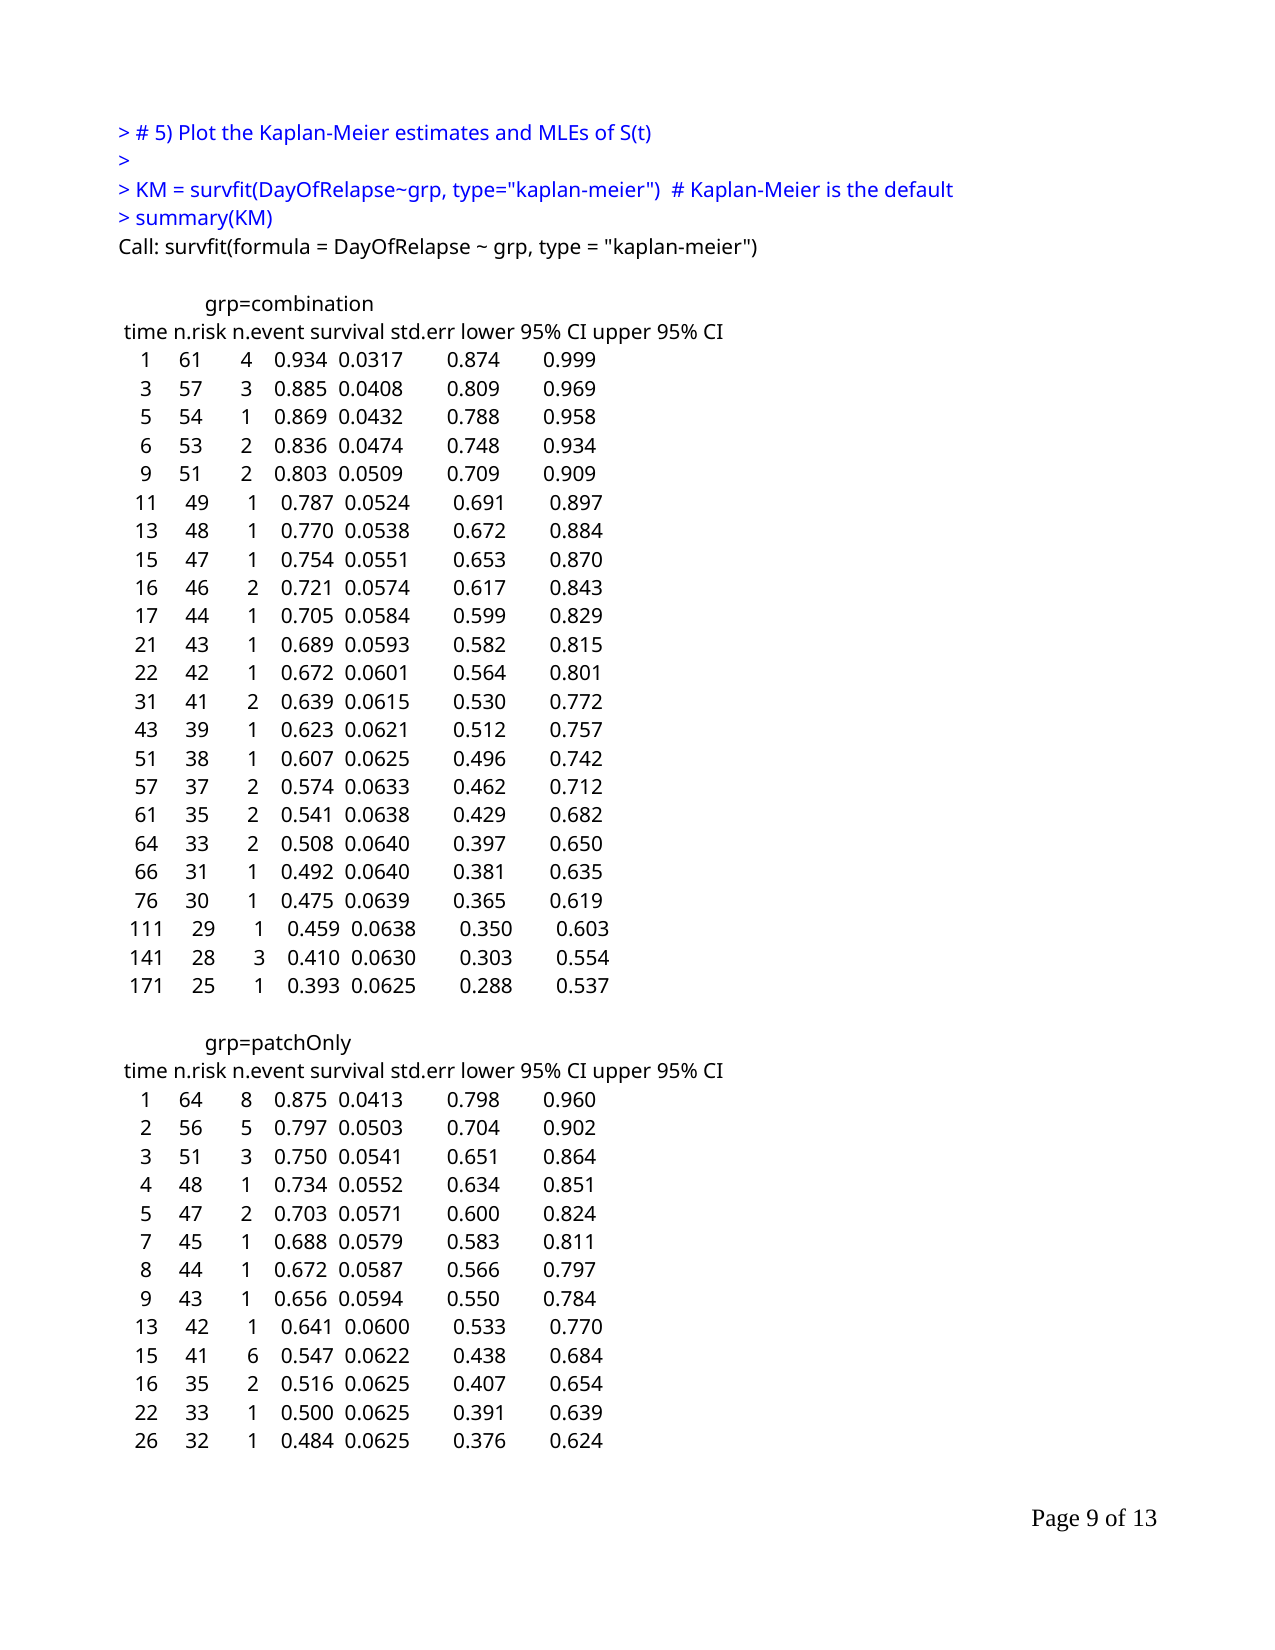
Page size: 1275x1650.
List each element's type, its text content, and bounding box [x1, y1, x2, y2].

text grp=patchOnly [118, 1028, 1157, 1057]
text 16 35 2 0.516 0.0625 0.407 0.654 [118, 1369, 1157, 1398]
text 15 47 1 0.754 0.0551 0.653 0.870 [118, 545, 1157, 573]
text time n.risk n.event survival std.err lower 95% CI upper 95% CI [118, 317, 1157, 346]
text Call: survfit(formula = DayOfRelapse ~ grp, type = "kaplan-meier") [118, 232, 1157, 260]
text 76 30 1 0.475 0.0639 0.365 0.619 [118, 886, 1157, 914]
text 4 48 1 0.734 0.0552 0.634 0.851 [118, 1170, 1157, 1199]
text time n.risk n.event survival std.err lower 95% CI upper 95% CI [118, 1057, 1157, 1085]
text 17 44 1 0.705 0.0584 0.599 0.829 [118, 602, 1157, 630]
text > summary(KM) [118, 203, 1157, 232]
text 171 25 1 0.393 0.0625 0.288 0.537 [118, 971, 1157, 1000]
text 3 57 3 0.885 0.0408 0.809 0.969 [118, 374, 1157, 402]
text 22 33 1 0.500 0.0625 0.391 0.639 [118, 1398, 1157, 1426]
text 21 43 1 0.689 0.0593 0.582 0.815 [118, 630, 1157, 658]
text 2 56 5 0.797 0.0503 0.704 0.902 [118, 1113, 1157, 1142]
text 3 51 3 0.750 0.0541 0.651 0.864 [118, 1142, 1157, 1170]
text 22 42 1 0.672 0.0601 0.564 0.801 [118, 658, 1157, 687]
text 6 53 2 0.836 0.0474 0.748 0.934 [118, 431, 1157, 459]
text 8 44 1 0.672 0.0587 0.566 0.797 [118, 1256, 1157, 1284]
text 1 61 4 0.934 0.0317 0.874 0.999 [118, 346, 1157, 374]
text 141 28 3 0.410 0.0630 0.303 0.554 [118, 943, 1157, 971]
text 5 47 2 0.703 0.0571 0.600 0.824 [118, 1199, 1157, 1227]
text > KM = survfit(DayOfRelapse~grp, type="kaplan-meier") # Kaplan-Meier is the default [118, 175, 1157, 203]
text 31 41 2 0.639 0.0615 0.530 0.772 [118, 687, 1157, 715]
text 51 38 1 0.607 0.0625 0.496 0.742 [118, 744, 1157, 772]
text 111 29 1 0.459 0.0638 0.350 0.603 [118, 914, 1157, 943]
text 16 46 2 0.721 0.0574 0.617 0.843 [118, 573, 1157, 602]
text 66 31 1 0.492 0.0640 0.381 0.635 [118, 857, 1157, 886]
text 26 32 1 0.484 0.0625 0.376 0.624 [118, 1426, 1157, 1455]
text 57 37 2 0.574 0.0633 0.462 0.712 [118, 772, 1157, 801]
text 5 54 1 0.869 0.0432 0.788 0.958 [118, 402, 1157, 431]
text 15 41 6 0.547 0.0622 0.438 0.684 [118, 1341, 1157, 1369]
text 43 39 1 0.623 0.0621 0.512 0.757 [118, 715, 1157, 744]
text 13 42 1 0.641 0.0600 0.533 0.770 [118, 1312, 1157, 1341]
text 1 64 8 0.875 0.0413 0.798 0.960 [118, 1085, 1157, 1113]
text 64 33 2 0.508 0.0640 0.397 0.650 [118, 829, 1157, 857]
text 13 48 1 0.770 0.0538 0.672 0.884 [118, 516, 1157, 545]
text 9 43 1 0.656 0.0594 0.550 0.784 [118, 1284, 1157, 1312]
text grp=combination [118, 289, 1157, 317]
text 9 51 2 0.803 0.0509 0.709 0.909 [118, 459, 1157, 488]
text 61 35 2 0.541 0.0638 0.429 0.682 [118, 801, 1157, 829]
text 11 49 1 0.787 0.0524 0.691 0.897 [118, 488, 1157, 516]
text > [118, 147, 1157, 175]
text 7 45 1 0.688 0.0579 0.583 0.811 [118, 1227, 1157, 1256]
text > # 5) Plot the Kaplan-Meier estimates and MLEs of S(t) [118, 118, 1157, 147]
